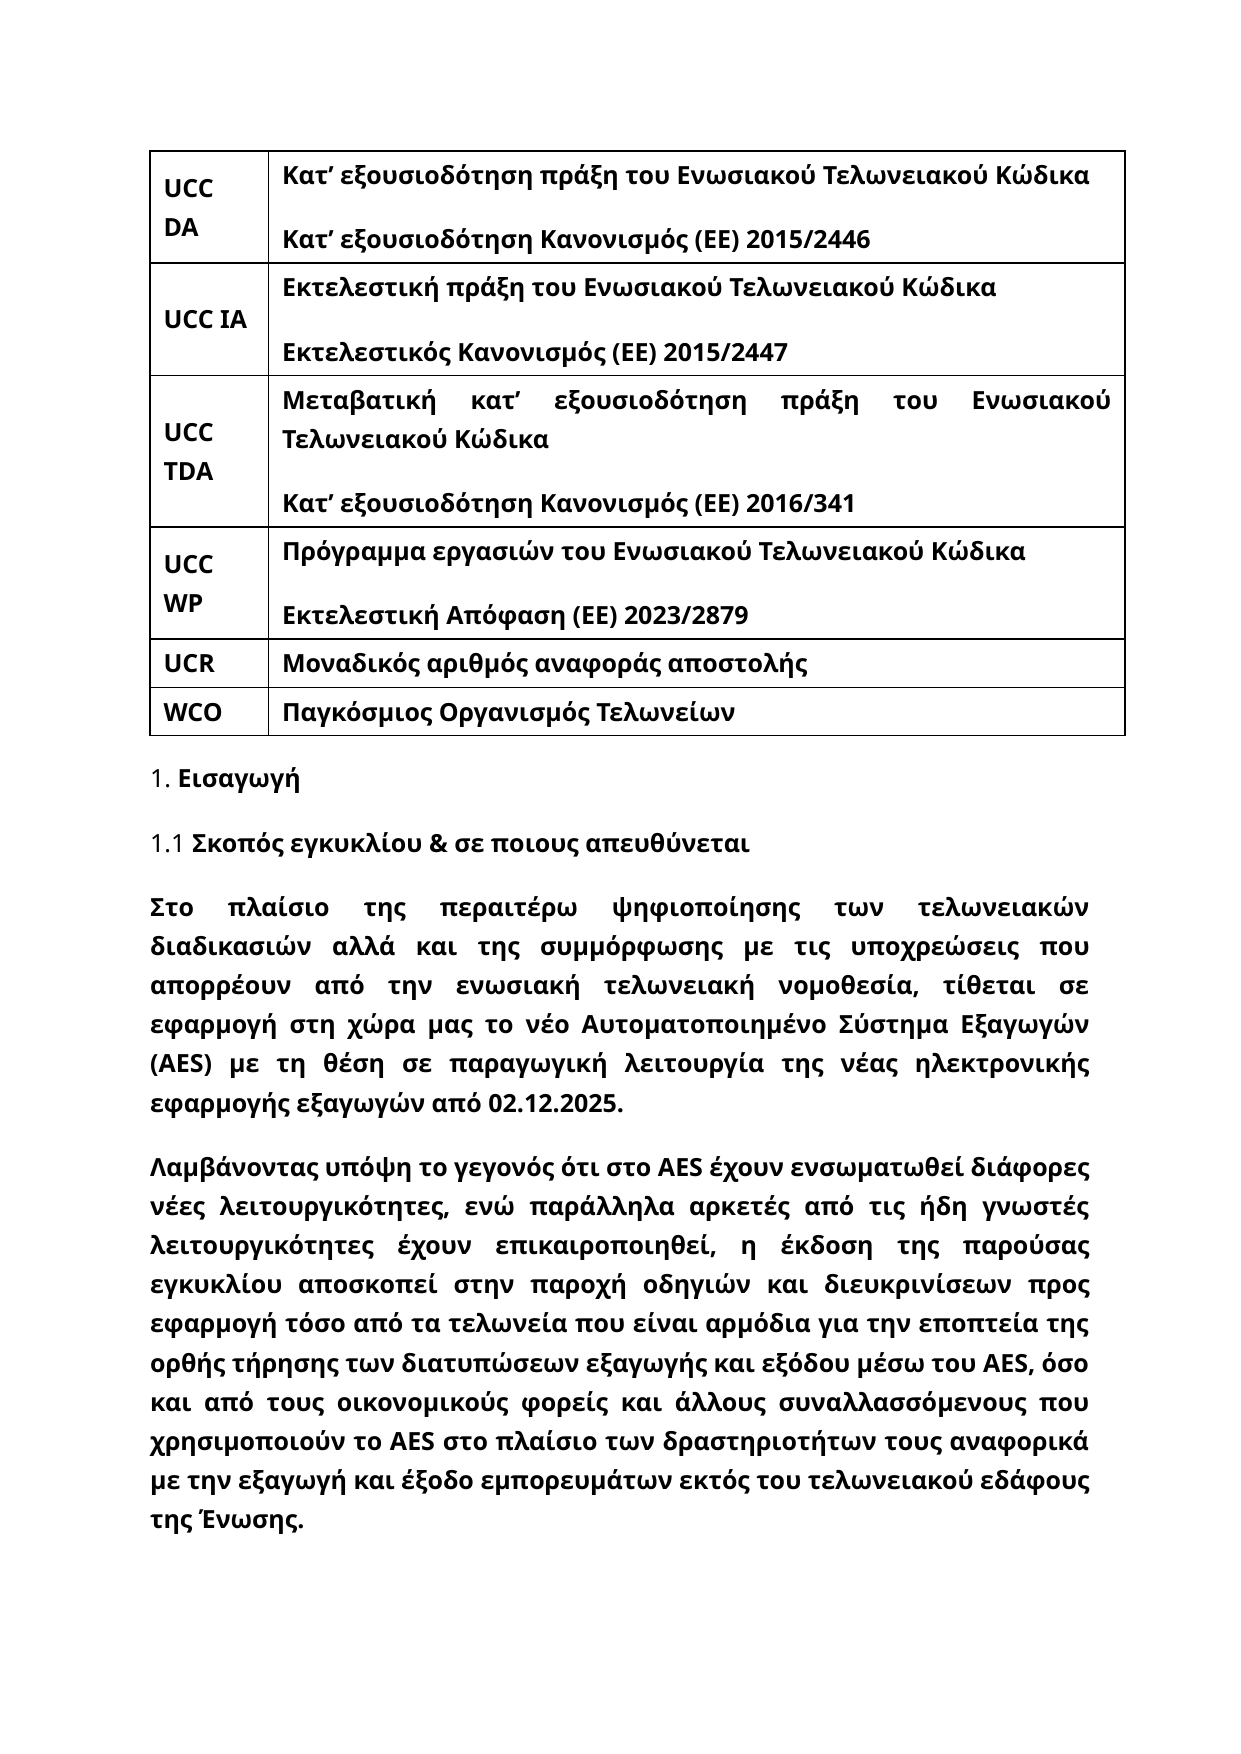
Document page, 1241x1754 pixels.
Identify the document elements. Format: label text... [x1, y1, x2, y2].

table_cell Μεταβατική κατ’ εξουσιοδότηση πράξη του Ενωσιακού Τελωνειακού Κώδικα Κατ’ εξουσιοδότηση Κανονισμός (ΕΕ) 2016/341 [269, 376, 1124, 526]
table_cell Εκτελεστική πράξη του Ενωσιακού Τελωνειακού Κώδικα Εκτελεστικός Κανονισμός (ΕΕ) 2015/2447 [269, 264, 1124, 374]
text 1. Εισαγωγή [150, 761, 1090, 795]
table_cell UCC ΙA [151, 264, 268, 374]
text Λαμβάνοντας υπόψη το γεγονός ότι στο AES έχουν ενσωματωθεί διάφορες νέες λειτουργικότητες, ενώ παράλληλα αρκετές από τις ήδη γνωστές λειτουργικότητες έχουν επικαιροποιηθεί, η έκδοση της παρούσας εγκυκλίου αποσκοπεί στην παροχή οδηγιών και διευκρινίσεων προς εφαρμογή τόσο από τα τελωνεία που είναι αρμόδια για την εποπτεία της ορθής τήρησης των διατυπώσεων εξαγωγής και εξόδου μέσω του AES, όσο και από τους οικονομικούς φορείς και άλλους συναλλασσόμενους που χρησιμοποιούν το AES στο πλαίσιο των δραστηριοτήτων τους αναφορικά με την εξαγωγή και έξοδο εμπορευμάτων εκτός του τελωνειακού εδάφους της Ένωσης. [150, 1149, 1090, 1536]
table_cell Πρόγραμμα εργασιών του Ενωσιακού Τελωνειακού Κώδικα Εκτελεστική Απόφαση (ΕΕ) 2023/2879 [269, 528, 1124, 638]
text Στο πλαίσιο της περαιτέρω ψηφιοποίησης των τελωνειακών διαδικασιών αλλά και της συμμόρφωσης με τις υποχρεώσεις που απορρέουν από την ενωσιακή τελωνειακή νομοθεσία, τίθεται σε εφαρμογή στη χώρα μας το νέο Αυτοματοποιημένο Σύστημα Εξαγωγών (AES) με τη θέση σε παραγωγική λειτουργία της νέας ηλεκτρονικής εφαρμογής εξαγωγών από 02.12.2025. [150, 889, 1090, 1119]
table_cell Κατ’ εξουσιοδότηση πράξη του Ενωσιακού Τελωνειακού Κώδικα Κατ’ εξουσιοδότηση Κανονισμός (ΕΕ) 2015/2446 [269, 152, 1124, 262]
table_cell UCR [151, 640, 268, 686]
table_cell Μοναδικός αριθμός αναφοράς αποστολής [269, 640, 1124, 686]
table_cell Παγκόσμιος Οργανισμός Τελωνείων [269, 688, 1124, 734]
text 1.1 Σκοπός εγκυκλίου & σε ποιους απευθύνεται [150, 825, 1090, 859]
table_cell WCO [151, 688, 268, 734]
table_cell UCC TDA [151, 376, 268, 526]
table_cell UCC DA [151, 152, 268, 262]
table_cell UCC WP [151, 528, 268, 638]
